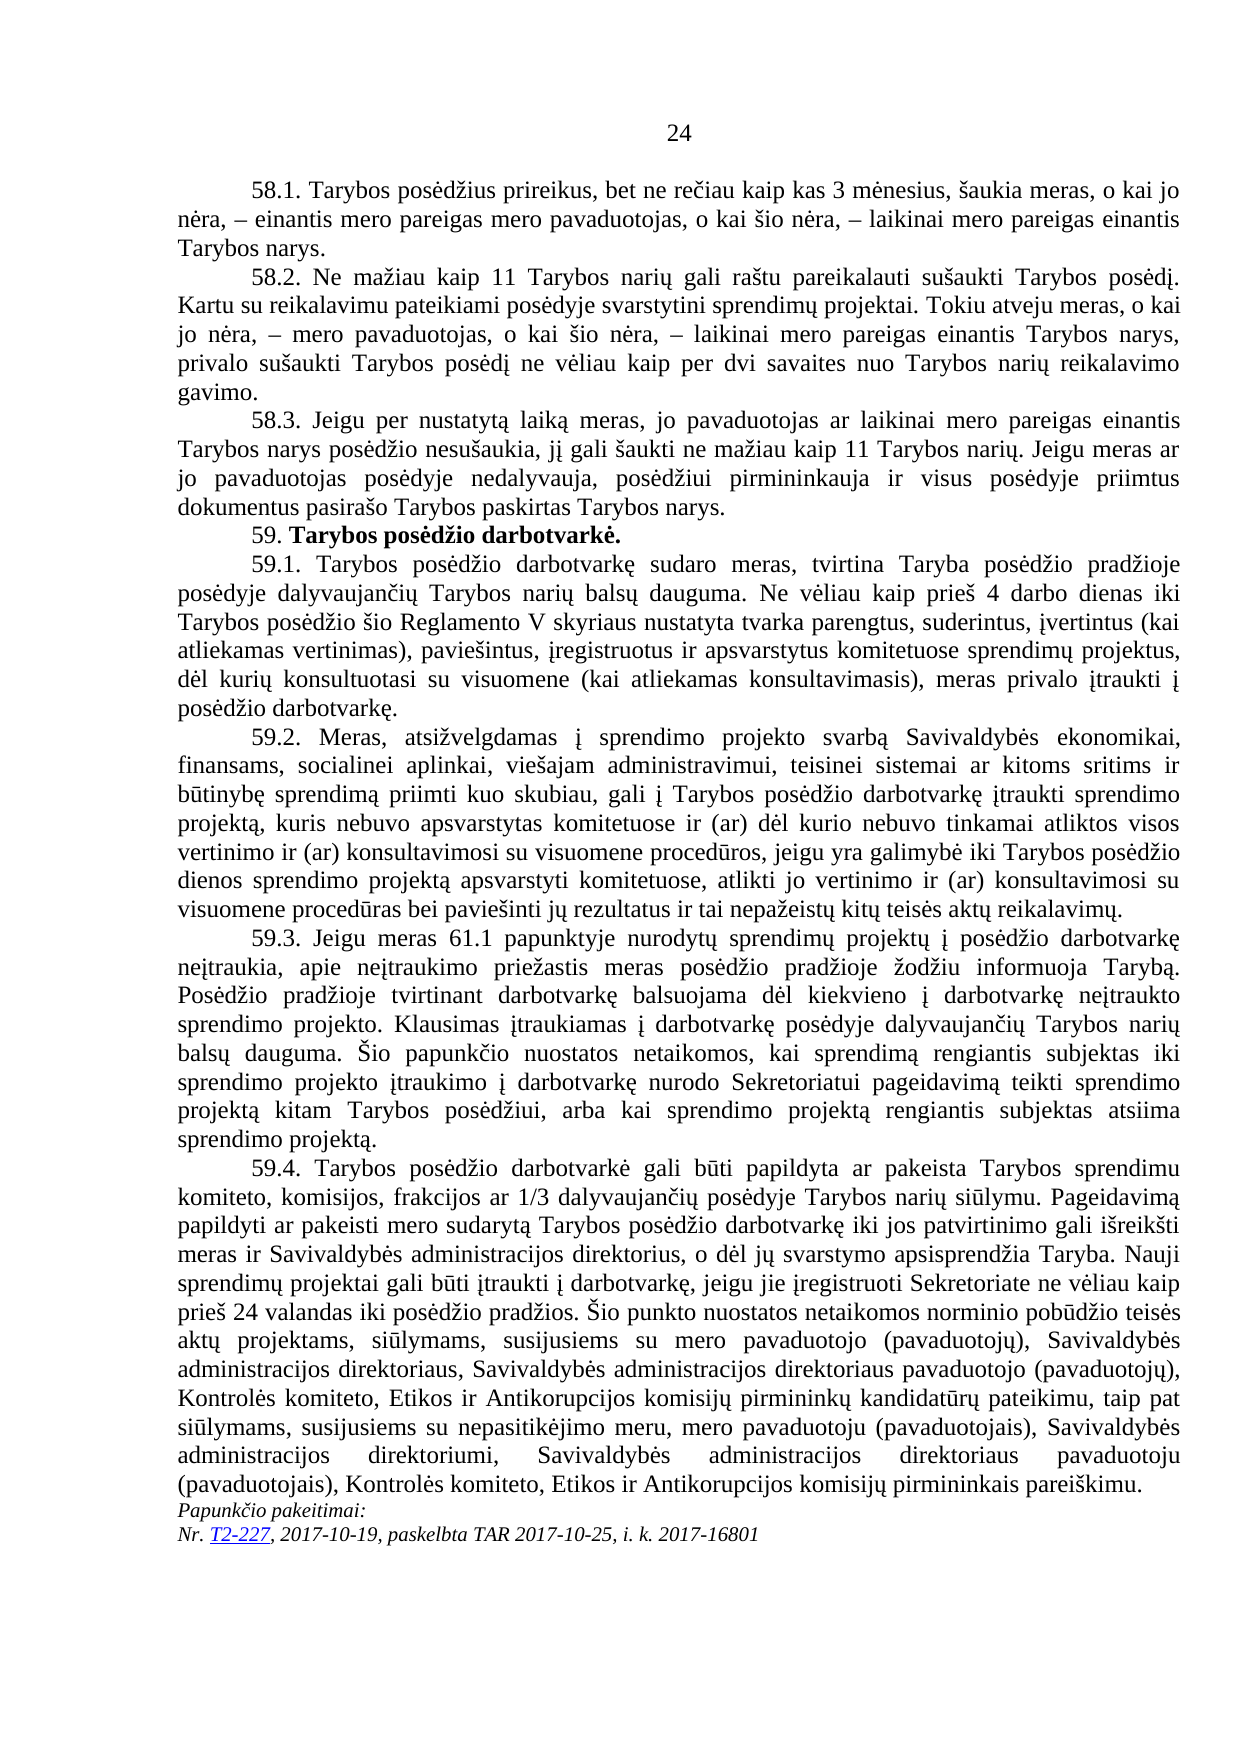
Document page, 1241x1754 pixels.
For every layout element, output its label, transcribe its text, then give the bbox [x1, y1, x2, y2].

text 59.1. Tarybos posėdžio darbotvarkę sudaro meras, tvirtina Taryba posėdžio pradžioje posėdyje dalyvaujančių Tarybos narių balsų dauguma. Ne vėliau kaip prieš 4 darbo dienas iki Tarybos posėdžio šio Reglamento V skyriaus nustatyta tvarka parengtus, suderintus, įvertintus (kai atliekamas vertinimas), paviešintus, įregistruotus ir apsvarstytus komitetuose sprendimų projektus, dėl kurių konsultuotasi su visuomene (kai atliekamas konsultavimasis), meras privalo įtraukti į posėdžio darbotvarkę. [177, 549, 1181, 722]
text Papunkčio pakeitimai: [177, 1498, 1181, 1522]
text 59.4. Tarybos posėdžio darbotvarkė gali būti papildyta ar pakeista Tarybos sprendimu komiteto, komisijos, frakcijos ar 1/3 dalyvaujančių posėdyje Tarybos narių siūlymu. Pageidavimą papildyti ar pakeisti mero sudarytą Tarybos posėdžio darbotvarkę iki jos patvirtinimo gali išreikšti meras ir Savivaldybės administracijos direktorius, o dėl jų svarstymo apsisprendžia Taryba. Nauji sprendimų projektai gali būti įtraukti į darbotvarkę, jeigu jie įregistruoti Sekretoriate ne vėliau kaip prieš 24 valandas iki posėdžio pradžios. Šio punkto nuostatos netaikomos norminio pobūdžio teisės aktų projektams, siūlymams, susijusiems su mero pavaduotojo (pavaduotojų), Savivaldybės administracijos direktoriaus, Savivaldybės administracijos direktoriaus pavaduotojo (pavaduotojų), Kontrolės komiteto, Etikos ir Antikorupcijos komisijų pirmininkų kandidatūrų pateikimu, taip pat siūlymams, susijusiems su nepasitikėjimo meru, mero pavaduotoju (pavaduotojais), Savivaldybės administracijos direktoriumi, Savivaldybės administracijos direktoriaus pavaduotoju (pavaduotojais), Kontrolės komiteto, Etikos ir Antikorupcijos komisijų pirmininkais pareiškimu. [177, 1153, 1181, 1498]
text 58.2. Ne mažiau kaip 11 Tarybos narių gali raštu pareikalauti sušaukti Tarybos posėdį. Kartu su reikalavimu pateikiami posėdyje svarstytini sprendimų projektai. Tokiu atveju meras, o kai jo nėra, – mero pavaduotojas, o kai šio nėra, – laikinai mero pareigas einantis Tarybos narys, privalo sušaukti Tarybos posėdį ne vėliau kaip per dvi savaites nuo Tarybos narių reikalavimo gavimo. [177, 262, 1181, 406]
text 58.3. Jeigu per nustatytą laiką meras, jo pavaduotojas ar laikinai mero pareigas einantis Tarybos narys posėdžio nesušaukia, jį gali šaukti ne mažiau kaip 11 Tarybos narių. Jeigu meras ar jo pavaduotojas posėdyje nedalyvauja, posėdžiui pirmininkauja ir visus posėdyje priimtus dokumentus pasirašo Tarybos paskirtas Tarybos narys. [177, 406, 1181, 521]
text 59.2. Meras, atsižvelgdamas į sprendimo projekto svarbą Savivaldybės ekonomikai, finansams, socialinei aplinkai, viešajam administravimui, teisinei sistemai ar kitoms sritims ir būtinybę sprendimą priimti kuo skubiau, gali į Tarybos posėdžio darbotvarkę įtraukti sprendimo projektą, kuris nebuvo apsvarstytas komitetuose ir (ar) dėl kurio nebuvo tinkamai atliktos visos vertinimo ir (ar) konsultavimosi su visuomene procedūros, jeigu yra galimybė iki Tarybos posėdžio dienos sprendimo projektą apsvarstyti komitetuose, atlikti jo vertinimo ir (ar) konsultavimosi su visuomene procedūras bei paviešinti jų rezultatus ir tai nepažeistų kitų teisės aktų reikalavimų. [177, 722, 1181, 923]
text 59. Tarybos posėdžio darbotvarkė. [177, 521, 1181, 549]
text Nr. T2-227, 2017-10-19, paskelbta TAR 2017-10-25, i. k. 2017-16801 [177, 1522, 1181, 1546]
text 58.1. Tarybos posėdžius prireikus, bet ne rečiau kaip kas 3 mėnesius, šaukia meras, o kai jo nėra, – einantis mero pareigas mero pavaduotojas, o kai šio nėra, – laikinai mero pareigas einantis Tarybos narys. [177, 176, 1181, 262]
text 59.3. Jeigu meras 61.1 papunktyje nurodytų sprendimų projektų į posėdžio darbotvarkę neįtraukia, apie neįtraukimo priežastis meras posėdžio pradžioje žodžiu informuoja Tarybą. Posėdžio pradžioje tvirtinant darbotvarkę balsuojama dėl kiekvieno į darbotvarkę neįtraukto sprendimo projekto. Klausimas įtraukiamas į darbotvarkę posėdyje dalyvaujančių Tarybos narių balsų dauguma. Šio papunkčio nuostatos netaikomos, kai sprendimą rengiantis subjektas iki sprendimo projekto įtraukimo į darbotvarkę nurodo Sekretoriatui pageidavimą teikti sprendimo projektą kitam Tarybos posėdžiui, arba kai sprendimo projektą rengiantis subjektas atsiima sprendimo projektą. [177, 923, 1181, 1153]
